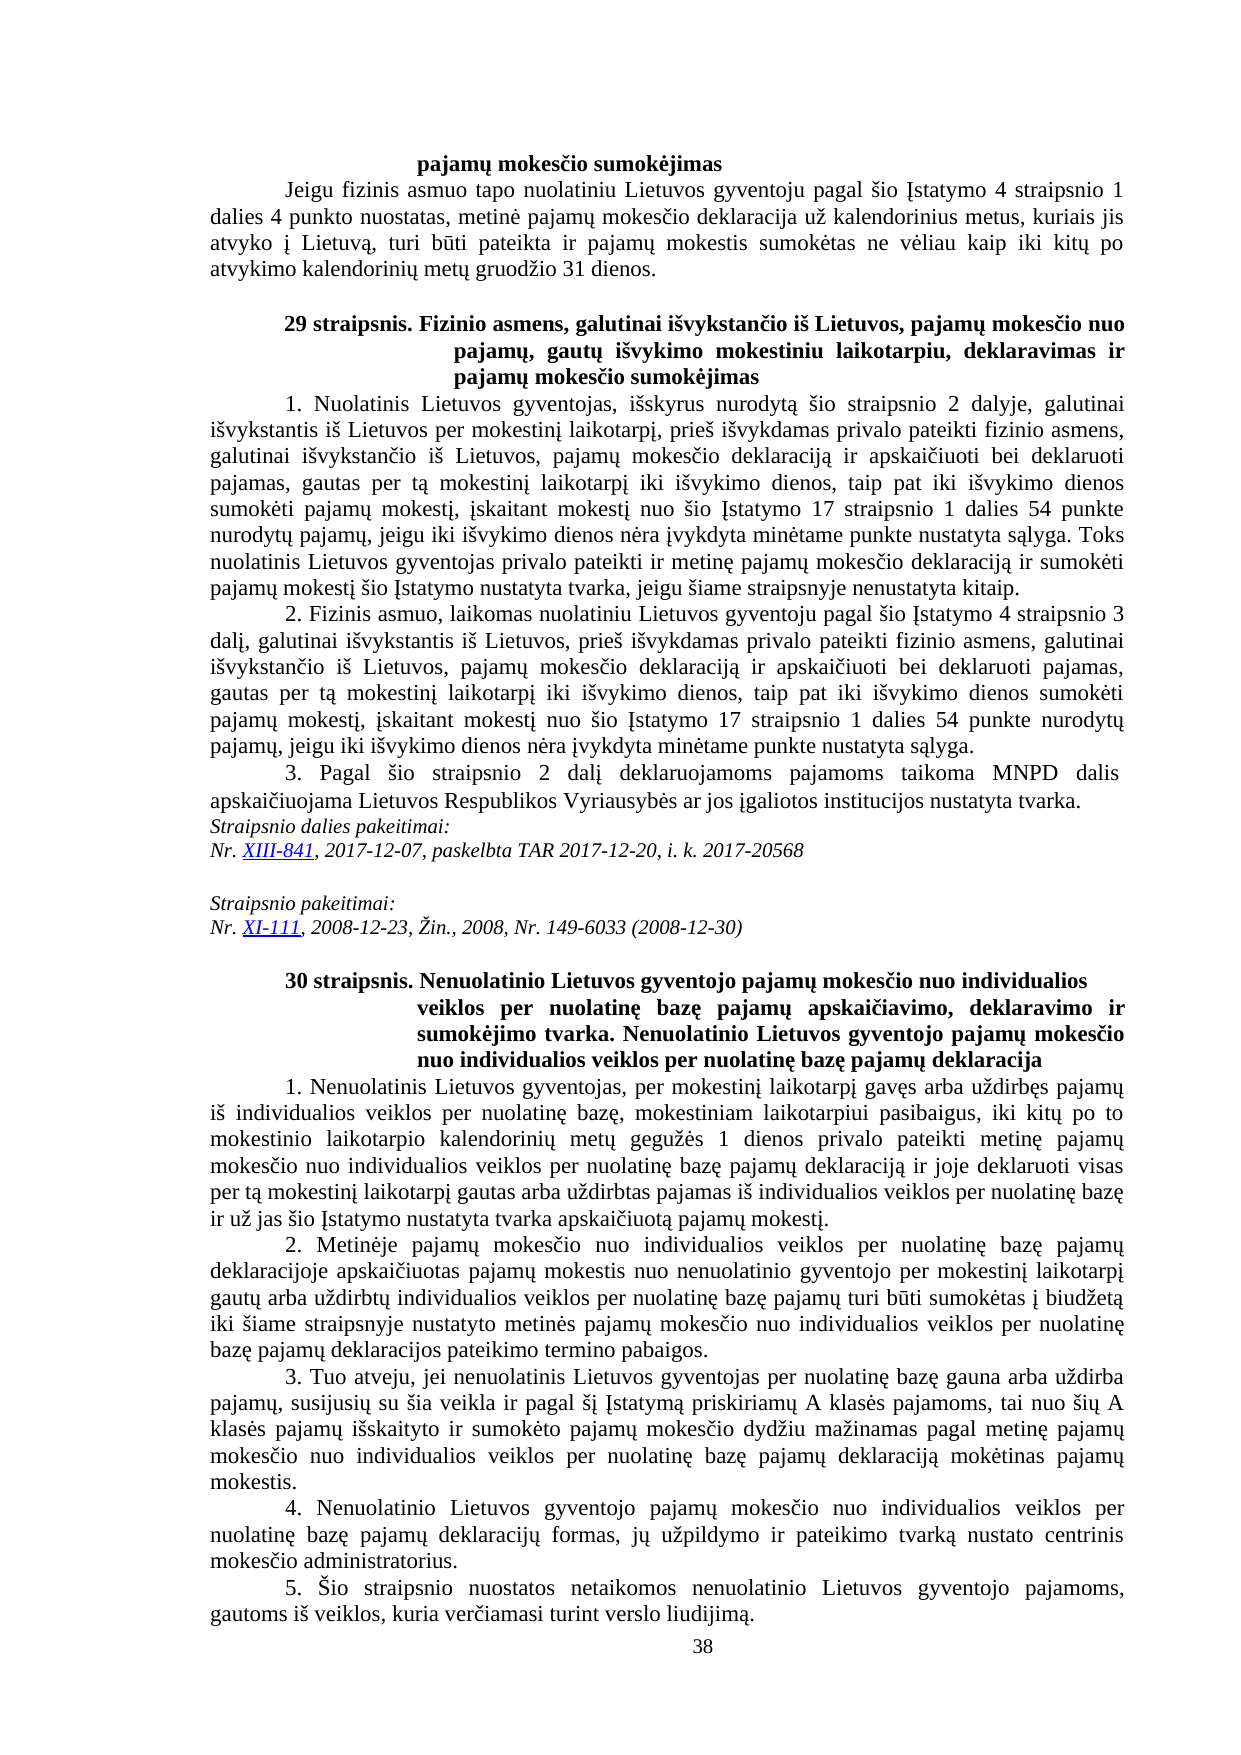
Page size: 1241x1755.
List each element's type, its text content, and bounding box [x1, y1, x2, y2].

text 1. Nenuolatinis Lietuvos gyventojas, per mokestinį laikotarpį gavęs arba uždirbęs pajamų iš individualios veiklos per nuolatinę bazę, mokestiniam laikotarpiui pasibaigus, iki kitų po to mokestinio laikotarpio kalendorinių metų gegužės 1 dienos privalo pateikti metinę pajamų mokesčio nuo individualios veiklos per nuolatinę bazę pajamų deklaraciją ir joje deklaruoti visas per tą mokestinį laikotarpį gautas arba uždirbtas pajamas iš individualios veiklos per nuolatinę bazę ir už jas šio Įstatymo nustatyta tvarka apskaičiuotą pajamų mokestį. [210, 1073, 1126, 1231]
text Straipsnio dalies pakeitimai: [210, 814, 1120, 838]
text 1. Nuolatinis Lietuvos gyventojas, išskyrus nurodytą šio straipsnio 2 dalyje, galutinai išvykstantis iš Lietuvos per mokestinį laikotarpį, prieš išvykdamas privalo pateikti fizinio asmens, galutinai išvykstančio iš Lietuvos, pajamų mokesčio deklaraciją ir apskaičiuoti bei deklaruoti pajamas, gautas per tą mokestinį laikotarpį iki išvykimo dienos, taip pat iki išvykimo dienos sumokėti pajamų mokestį, įskaitant mokestį nuo šio Įstatymo 17 straipsnio 1 dalies 54 punkte nurodytų pajamų, jeigu iki išvykimo dienos nėra įvykdyta minėtame punkte nustatyta sąlyga. Toks nuolatinis Lietuvos gyventojas privalo pateikti ir metinę pajamų mokesčio deklaraciją ir sumokėti pajamų mokestį šio Įstatymo nustatyta tvarka, jeigu šiame straipsnyje nenustatyta kitaip. [210, 389, 1126, 600]
text 30 straipsnis. Nenuolatinio Lietuvos gyventojo pajamų mokesčio nuo individualios [285, 967, 1126, 994]
text 29 straipsnis. Fizinio asmens, galutinai išvykstančio iš Lietuvos, pajamų mokesčio nuo pajamų, gautų išvykimo mokestiniu laikotarpiu, deklaravimas ir pajamų mokesčio sumokėjimas [284, 311, 1126, 389]
text 5. Šio straipsnio nuostatos netaikomos nenuolatinio Lietuvos gyventojo pajamoms, gautoms iš veiklos, kuria verčiamasi turint verslo liudijimą. [210, 1573, 1126, 1626]
text 3. Pagal šio straipsnio 2 dalį deklaruojamoms pajamoms taikoma MNPD dalis apskaičiuojama Lietuvos Respublikos Vyriausybės ar jos įgaliotos institucijos nustatyta tvarka. [210, 758, 1120, 814]
text 3. Tuo atveju, jei nenuolatinis Lietuvos gyventojas per nuolatinę bazę gauna arba uždirba pajamų, susijusių su šia veikla ir pagal šį Įstatymą priskiriamų A klasės pajamoms, tai nuo šių A klasės pajamų išskaityto ir sumokėto pajamų mokesčio dydžiu mažinamas pagal metinę pajamų mokesčio nuo individualios veiklos per nuolatinę bazę pajamų deklaraciją mokėtinas pajamų mokestis. [210, 1363, 1126, 1494]
text Jeigu fizinis asmuo tapo nuolatiniu Lietuvos gyventoju pagal šio Įstatymo 4 straipsnio 1 dalies 4 punkto nuostatas, metinė pajamų mokesčio deklaracija už kalendorinius metus, kuriais jis atvyko į Lietuvą, turi būti pateikta ir pajamų mokestis sumokėtas ne vėliau kaip iki kitų po atvykimo kalendorinių metų gruodžio 31 dienos. [210, 176, 1126, 282]
text Nr. XI-111, 2008-12-23, Žin., 2008, Nr. 149-6033 (2008-12-30) [210, 914, 1126, 939]
text veiklos per nuolatinę bazę pajamų apskaičiavimo, deklaravimo ir sumokėjimo tvarka. Nenuolatinio Lietuvos gyventojo pajamų mokesčio nuo individualios veiklos per nuolatinę bazę pajamų deklaracija [417, 994, 1126, 1073]
text Straipsnio pakeitimai: [210, 891, 1126, 914]
text pajamų mokesčio sumokėjimas [417, 150, 1126, 176]
text Nr. XIII-841, 2017-12-07, paskelbta TAR 2017-12-20, i. k. 2017-20568 [210, 838, 1120, 862]
text 2. Metinėje pajamų mokesčio nuo individualios veiklos per nuolatinę bazę pajamų deklaracijoje apskaičiuotas pajamų mokestis nuo nenuolatinio gyventojo per mokestinį laikotarpį gautų arba uždirbtų individualios veiklos per nuolatinę bazę pajamų turi būti sumokėtas į biudžetą iki šiame straipsnyje nustatyto metinės pajamų mokesčio nuo individualios veiklos per nuolatinę bazę pajamų deklaracijos pateikimo termino pabaigos. [210, 1231, 1126, 1363]
text 4. Nenuolatinio Lietuvos gyventojo pajamų mokesčio nuo individualios veiklos per nuolatinę bazę pajamų deklaracijų formas, jų užpildymo ir pateikimo tvarką nustato centrinis mokesčio administratorius. [210, 1494, 1126, 1573]
text 2. Fizinis asmuo, laikomas nuolatiniu Lietuvos gyventoju pagal šio Įstatymo 4 straipsnio 3 dalį, galutinai išvykstantis iš Lietuvos, prieš išvykdamas privalo pateikti fizinio asmens, galutinai išvykstančio iš Lietuvos, pajamų mokesčio deklaraciją ir apskaičiuoti bei deklaruoti pajamas, gautas per tą mokestinį laikotarpį iki išvykimo dienos, taip pat iki išvykimo dienos sumokėti pajamų mokestį, įskaitant mokestį nuo šio Įstatymo 17 straipsnio 1 dalies 54 punkte nurodytų pajamų, jeigu iki išvykimo dienos nėra įvykdyta minėtame punkte nustatyta sąlyga. [210, 600, 1126, 758]
